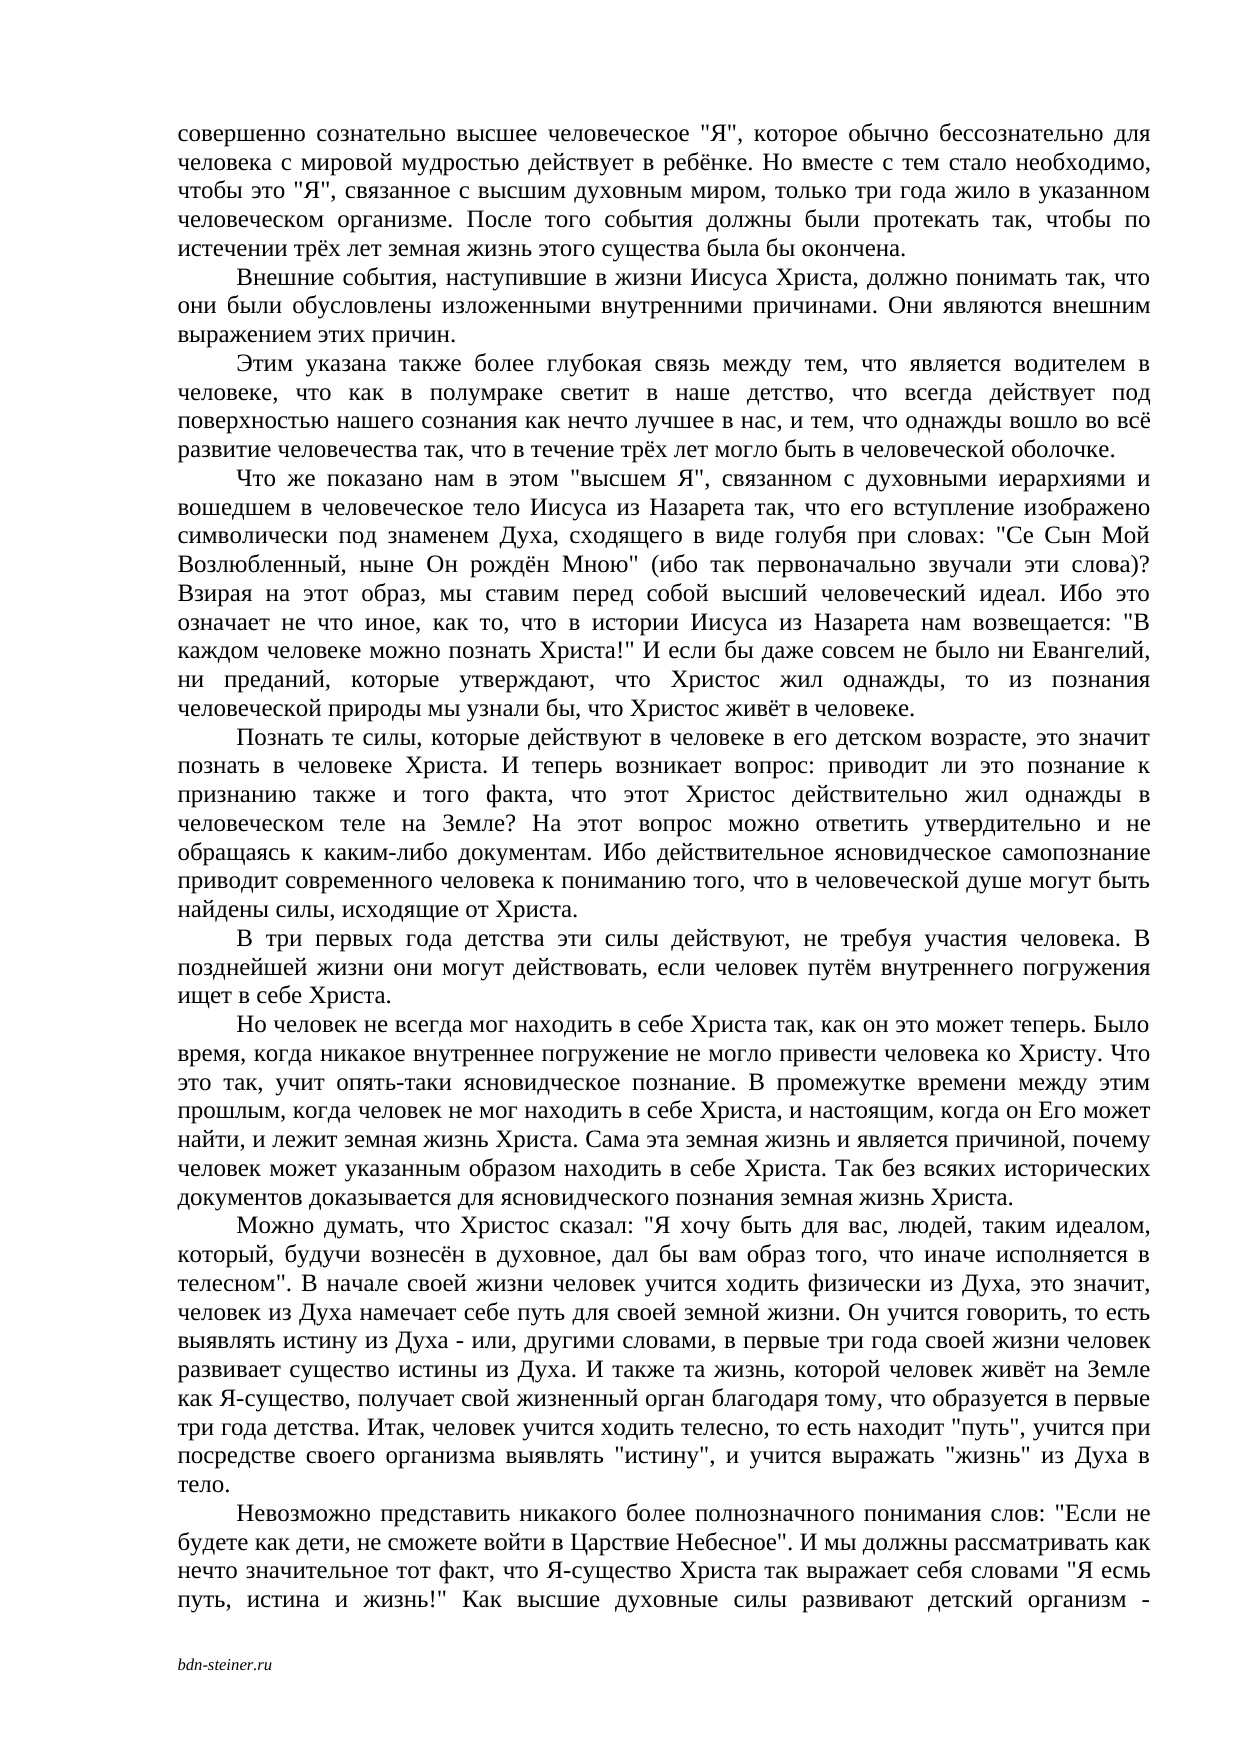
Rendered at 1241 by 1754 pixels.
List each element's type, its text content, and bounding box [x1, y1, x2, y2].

text Этим указана также более глубокая связь между тем, что является водителем в человеке, что как в полумраке светит в наше детство, что всегда действует под поверхностью нашего сознания как нечто лучшее в нас, и тем, что однажды вошло во всё развитие человечества так, что в течение трёх лет могло быть в человеческой оболочке. [177, 348, 1152, 463]
text Внешние события, наступившие в жизни Иисуса Христа, должно понимать так, что они были обусловлены изложенными внутренними причинами. Они являются внешним выражением этих причин. [177, 262, 1152, 348]
text совершенно сознательно высшее человеческое "Я", которое обычно бессознательно для человека с мировой мудростью действует в ребёнке. Но вместе с тем стало необходимо, чтобы это "Я", связанное с высшим духовным миром, только три года жило в указанном человеческом организме. После того события должны были протекать так, чтобы по истечении трёх лет земная жизнь этого существа была бы окончена. [177, 118, 1152, 262]
text Но человек не всегда мог находить в себе Христа так, как он это может теперь. Было время, когда никакое внутреннее погружение не могло привести человека ко Христу. Что это так, учит опять-таки ясновидческое познание. В промежутке времени между этим прошлым, когда человек не мог находить в себе Христа, и настоящим, когда он Его может найти, и лежит земная жизнь Христа. Сама эта земная жизнь и является причиной, почему человек может указанным образом находить в себе Христа. Так без всяких исторических документов доказывается для ясновидческого познания земная жизнь Христа. [177, 1009, 1152, 1211]
text Невозможно представить никакого более полнозначного понимания слов: "Если не будете как дети, не сможете войти в Царствие Небесное". И мы должны рассматривать как нечто значительное тот факт, что Я-существо Христа так выражает себя словами "Я есмь путь, истина и жизнь!" Как высшие духовные силы развивают детский организм [177, 1498, 1152, 1613]
text В три первых года детства эти силы действуют, не требуя участия человека. В позднейшей жизни они могут действовать, если человек путём внутреннего погружения ищет в себе Христа. [177, 923, 1152, 1009]
text Познать те силы, которые действуют в человеке в его детском возрасте, это значит познать в человеке Христа. И теперь возникает вопрос: приводит ли это познание к признанию также и того факта, что этот Христос действительно жил однажды в человеческом теле на Земле? На этот вопрос можно ответить утвердительно и не обращаясь к каким-либо документам. Ибо действительное ясновидческое самопознание приводит современного человека к пониманию того, что в человеческой душе могут быть найдены силы, исходящие от Христа. [177, 722, 1152, 923]
text Что же показано нам в этом "высшем Я", связанном с духовными иерархиями и вошедшем в человеческое тело Иисуса из Назарета так, что его вступление изображено символически под знаменем Духа, сходящего в виде голубя при словах: "Се Сын Мой Возлюбленный, ныне Он рождён Мною" (ибо так первоначально звучали эти слова)? Взирая на этот образ, мы ставим перед собой высший человеческий идеал. Ибо это означает не что иное, как то, что в истории Иисуса из Назарета нам возвещается: "В каждом человеке можно познать Христа!" И если бы даже совсем не было ни Евангелий, ни преданий, которые утверждают, что Христос жил однажды, то из познания человеческой природы мы узнали бы, что Христос живёт в человеке. [177, 463, 1152, 722]
text Можно думать, что Христос сказал: "Я хочу быть для вас, людей, таким идеалом, который, будучи вознесён в духовное, дал бы вам образ того, что иначе исполняется в телесном". В начале своей жизни человек учится ходить физически из Духа, это значит, человек из Духа намечает себе путь для своей земной жизни. Он учится говорить, то есть выявлять истину из Духа - или, другими словами, в первые три года своей жизни человек развивает существо истины из Духа. И также та жизнь, которой человек живёт на Земле как Я-существо, получает свой жизненный орган благодаря тому, что образуется в первые три года детства. Итак, человек учится ходить телесно, то есть находит "путь", учится при посредстве своего организма выявлять "истину", и учится выражать "жизнь" из Духа в тело. [177, 1211, 1152, 1498]
